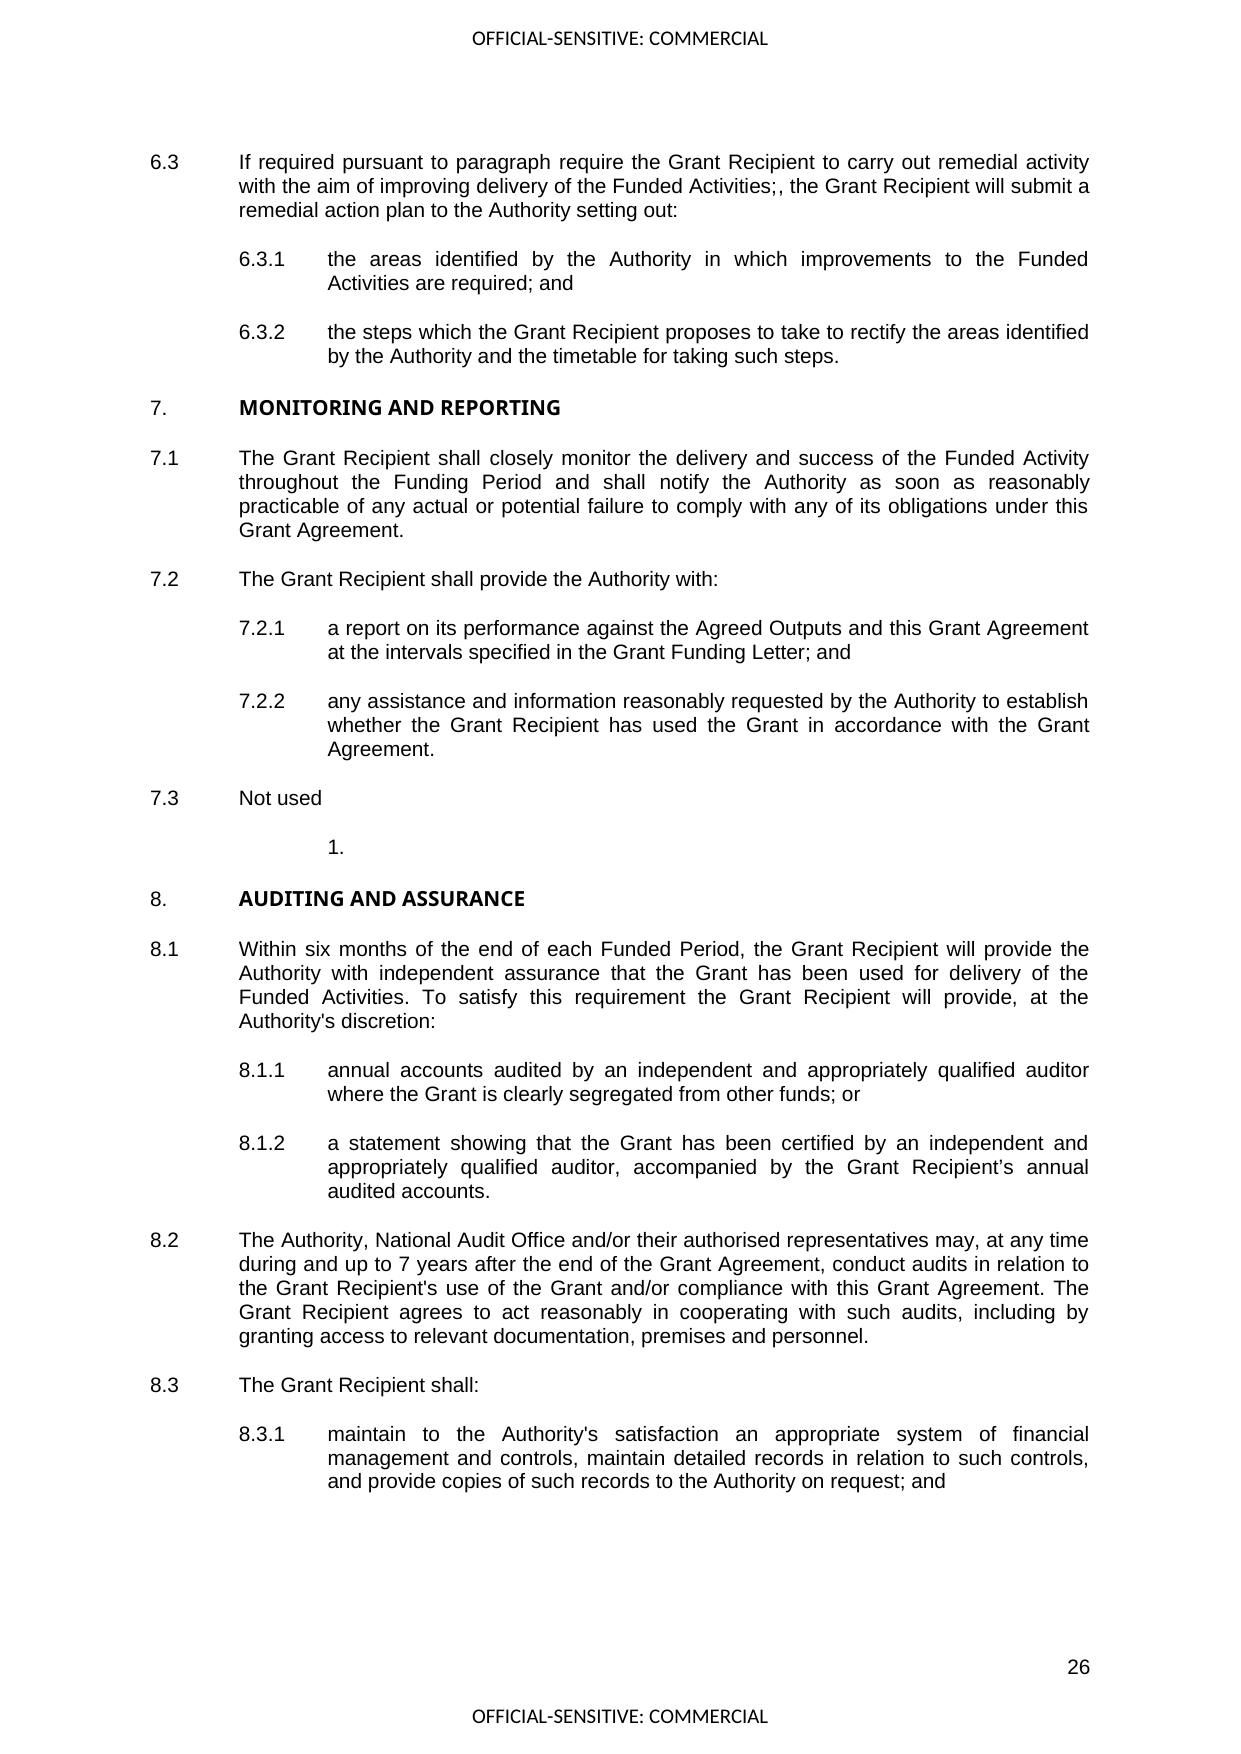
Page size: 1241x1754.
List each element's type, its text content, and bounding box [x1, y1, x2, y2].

list maintain to the Authority's satisfaction an appropriate system of financial management and controls, maintain detailed records in relation to such controls, and provide copies of such records to the Authority on request; and [239, 1421, 1090, 1493]
list AUDITING AND ASSURANCE [150, 884, 1090, 912]
list any assistance and information reasonably requested by the Authority to establish whether the Grant Recipient has used the Grant in accordance with the Grant Agreement. [239, 689, 1090, 761]
list Within six months of the end of each Funded Period, the Grant Recipient will provide the Authority with independent assurance that the Grant has been used for delivery of the Funded Activities. To satisfy this requirement the Grant Recipient will provide, at the Authority's discretion: [150, 937, 1090, 1033]
list MONITORING AND REPORTING [150, 393, 1090, 421]
list The Grant Recipient shall provide the Authority with: [150, 567, 1090, 591]
list a report on its performance against the Agreed Outputs and this Grant Agreement at the intervals specified in the Grant Funding Letter; and [239, 616, 1090, 664]
list a statement showing that the Grant has been certified by an independent and appropriately qualified auditor, accompanied by the Grant Recipient’s annual audited accounts. [239, 1131, 1090, 1203]
list The Authority, National Audit Office and/or their authorised representatives may, at any time during and up to 7 years after the end of the Grant Agreement, conduct audits in relation to the Grant Recipient's use of the Grant and/or compliance with this Grant Agreement. The Grant Recipient agrees to act reasonably in cooperating with such audits, including by granting access to relevant documentation, premises and personnel. [150, 1228, 1090, 1347]
list The Grant Recipient shall: [150, 1372, 1090, 1396]
list If required pursuant to paragraph 6.2.4, the Grant Recipient will submit a remedial action plan to the Authority setting out: [150, 150, 1090, 222]
list The Grant Recipient shall closely monitor the delivery and success of the Funded Activity throughout the Funding Period and shall notify the Authority as soon as reasonably practicable of any actual or potential failure to comply with any of its obligations under this Grant Agreement. [150, 446, 1090, 542]
list Not used [150, 786, 1090, 810]
list annual accounts audited by an independent and appropriately qualified auditor where the Grant is clearly segregated from other funds; or [239, 1058, 1090, 1106]
list the steps which the Grant Recipient proposes to take to rectify the areas identified by the Authority and the timetable for taking such steps. [239, 320, 1090, 368]
list the areas identified by the Authority in which improvements to the Funded Activities are required; and [239, 247, 1090, 295]
